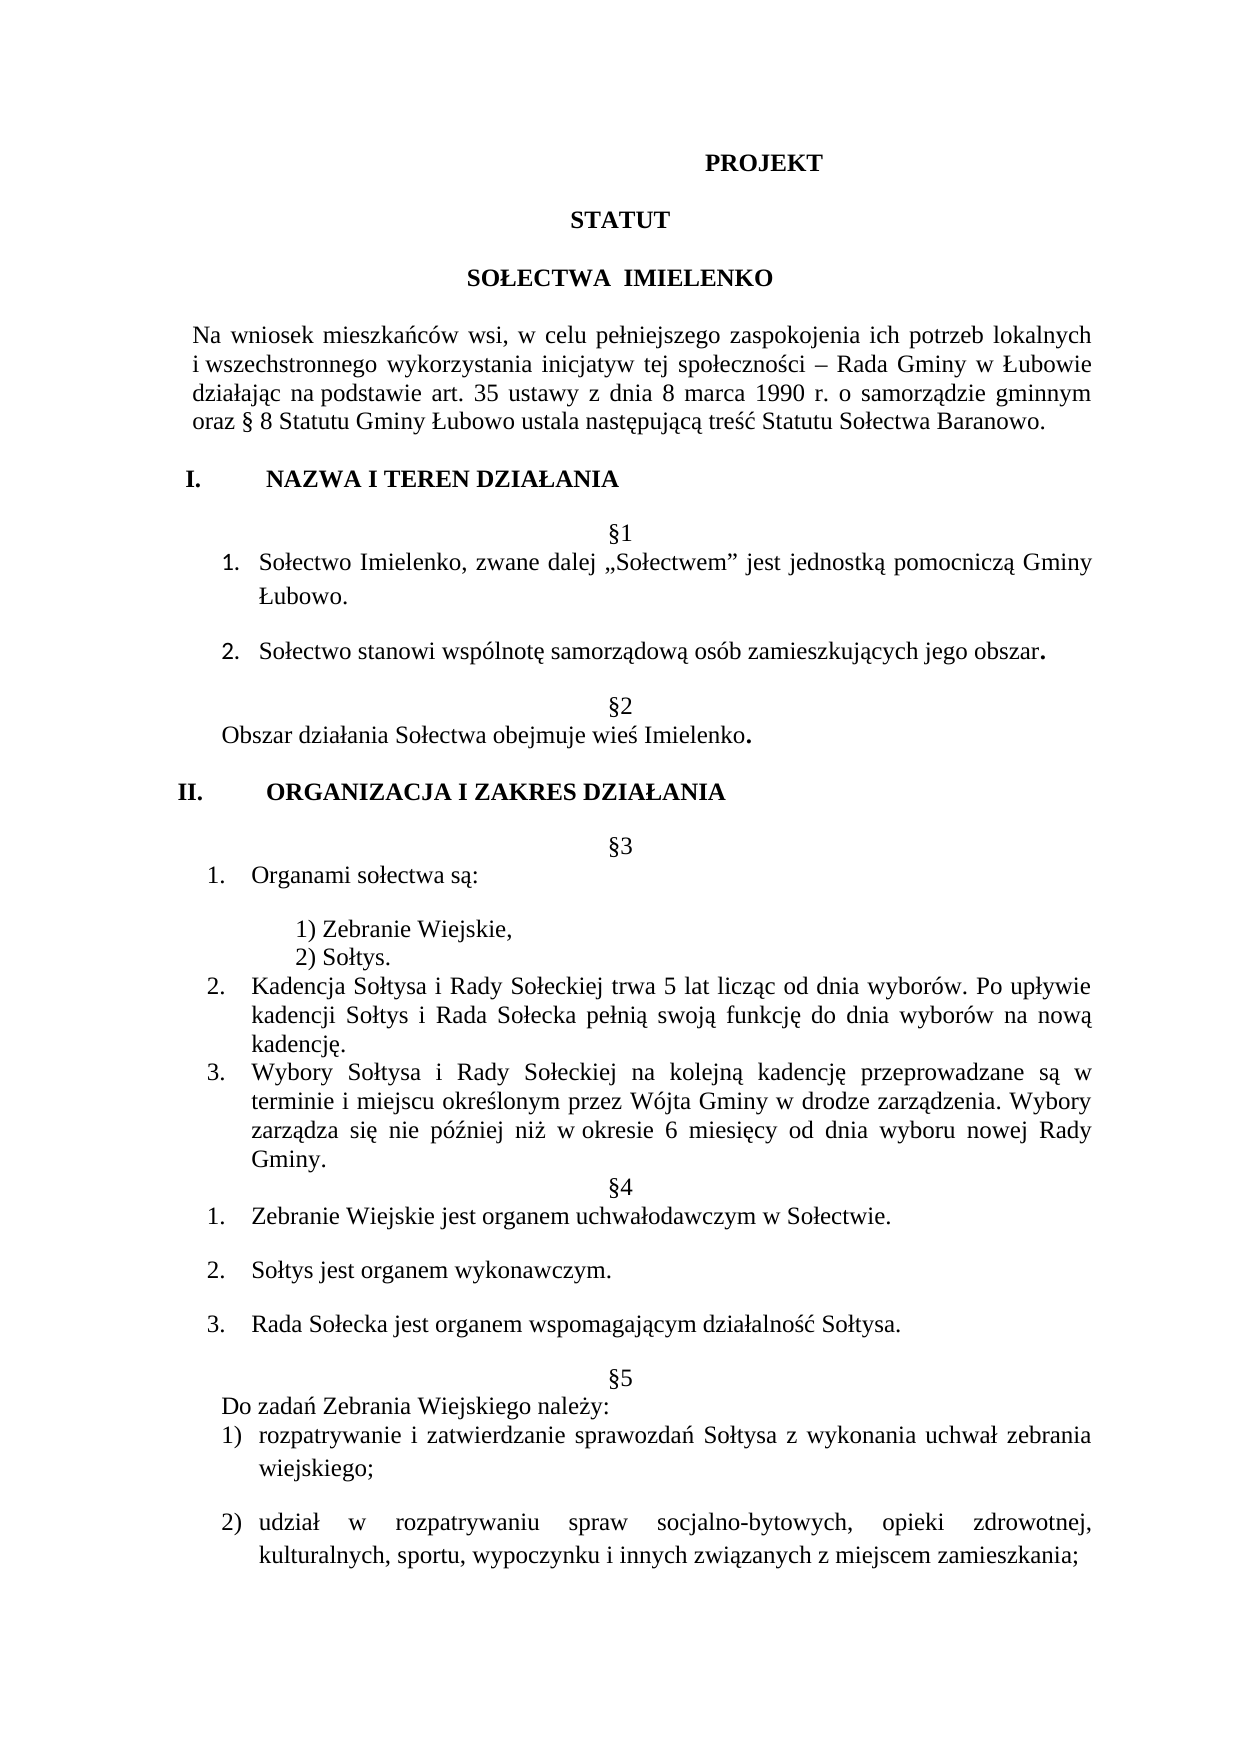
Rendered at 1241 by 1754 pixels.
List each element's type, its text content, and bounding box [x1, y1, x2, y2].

text §5 [148, 1363, 1093, 1391]
list NAZWA I TEREN DZIAŁANIA [185, 464, 1093, 493]
list ORGANIZACJA I ZAKRES DZIAŁANIA [177, 777, 1093, 806]
list Sołectwo Imielenko, zwane dalej „Sołectwem” jest jednostką pomocniczą Gminy Łubowo. [221, 546, 1093, 610]
list 2) Sołtys. [295, 942, 1093, 971]
text STATUT [148, 205, 1093, 234]
text §1 [148, 518, 1093, 546]
list Sołectwo stanowi wspólnotę samorządową osób zamieszkujących jego obszar. [221, 635, 1093, 666]
text PROJEKT [148, 148, 1093, 176]
text §2 [148, 691, 1093, 720]
list rozpatrywanie i zatwierdzanie sprawozdań Sołtysa z wykonania uchwał zebrania wiejskiego; [221, 1420, 1093, 1482]
list Rada Sołecka jest organem wspomagającym działalność Sołtysa. [207, 1309, 1093, 1338]
list udział w rozpatrywaniu spraw socjalno-bytowych, opieki zdrowotnej, kulturalnych, sportu, wypoczynku i innych związanych z miejscem zamieszkania; [221, 1507, 1093, 1569]
text Na wniosek mieszkańców wsi, w celu pełniejszego zaspokojenia ich potrzeb lokalnych i wszechstronnego wykorzystania inicjatyw tej społeczności – Rada Gminy w Łubowie działając na podstawie art. 35 ustawy z dnia 8 marca 1990 r. o samorządzie gminnym oraz § 8 Statutu Gminy Łubowo ustala następującą treść Statutu Sołectwa Baranowo. [192, 320, 1093, 435]
text §3 [148, 831, 1093, 860]
text §4 [148, 1172, 1093, 1201]
text Obszar działania Sołectwa obejmuje wieś Imielenko. [221, 720, 1093, 748]
list Organami sołectwa są: [207, 860, 1093, 888]
text 2. Kadencja Sołtysa i Rady Sołeckiej trwa 5 lat licząc od dnia wyborów. Po upływie kadencji Sołtys i Rada Sołecka pełnią swoją funkcję do dnia wyborów na nową kadencję. [207, 971, 1093, 1057]
text Do zadań Zebrania Wiejskiego należy: [192, 1391, 1093, 1420]
text SOŁECTWA IMIELENKO [148, 263, 1093, 291]
list Zebranie Wiejskie jest organem uchwałodawczym w Sołectwie. [207, 1201, 1093, 1230]
list 1) Zebranie Wiejskie, [295, 914, 1093, 942]
text 3. Wybory Sołtysa i Rady Sołeckiej na kolejną kadencję przeprowadzane są w terminie i miejscu określonym przez Wójta Gminy w drodze zarządzenia. Wybory zarządza się nie później niż w okresie 6 miesięcy od dnia wyboru nowej Rady Gminy. [207, 1057, 1093, 1172]
list Sołtys jest organem wykonawczym. [207, 1255, 1093, 1284]
